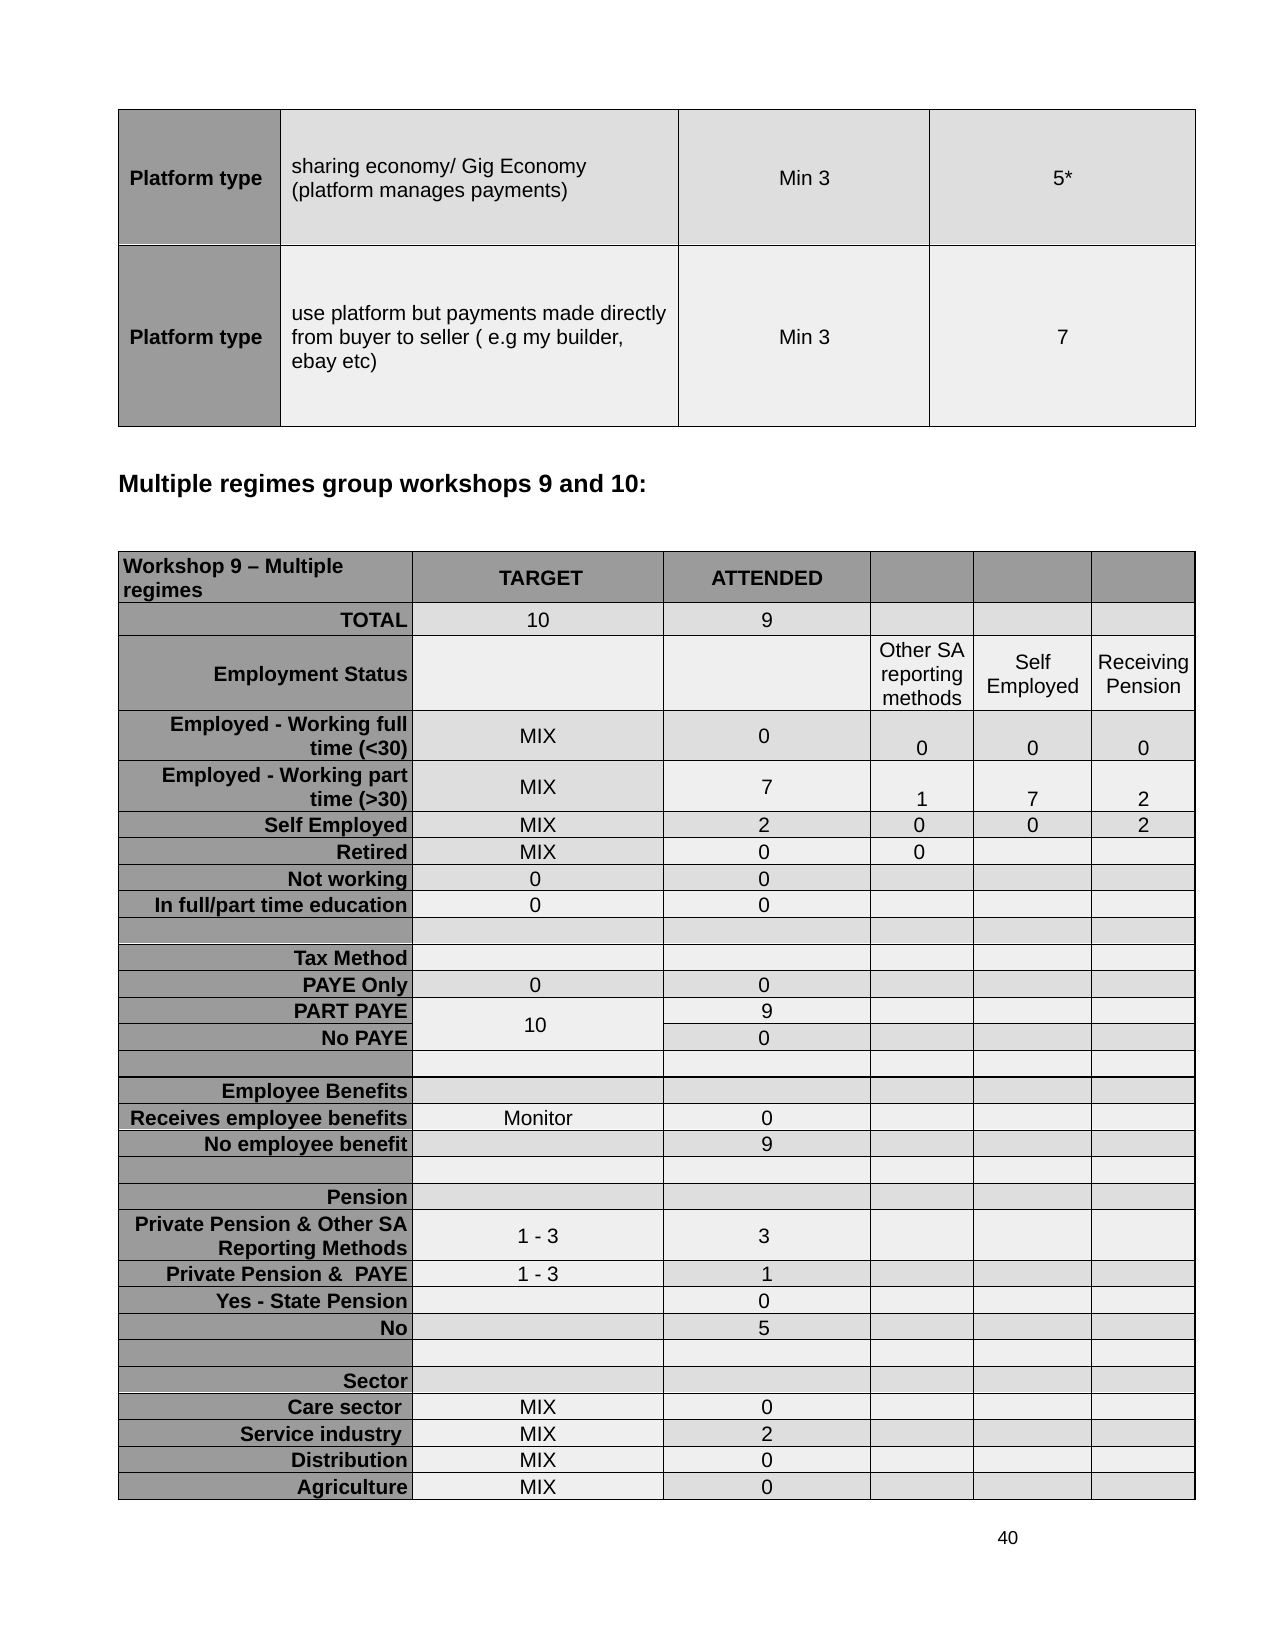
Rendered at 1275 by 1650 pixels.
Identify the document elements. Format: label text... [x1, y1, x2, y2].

table_cell [974, 945, 1091, 970]
table_cell 0 [974, 711, 1091, 760]
table_cell 0 [871, 838, 973, 864]
table_cell [1092, 1420, 1194, 1446]
table_cell 0 [413, 865, 663, 890]
table_cell MIX [413, 812, 663, 837]
table_cell Monitor [413, 1104, 663, 1129]
table_cell 1 [664, 1261, 870, 1286]
table_cell [413, 1314, 663, 1339]
table_cell [974, 998, 1091, 1023]
table_cell 2 [1092, 761, 1194, 811]
table_cell [871, 1078, 973, 1103]
table_cell Self Employed [119, 812, 412, 837]
table_cell [974, 1078, 1091, 1103]
table_cell [1092, 918, 1194, 943]
table_cell [974, 1051, 1091, 1076]
table_cell [871, 1420, 973, 1446]
table_cell 0 [664, 1473, 870, 1499]
table_cell [1092, 1314, 1194, 1339]
table_cell [664, 1078, 870, 1103]
table_cell [413, 945, 663, 970]
table_header TARGET [413, 552, 663, 602]
table_cell Private Pension & PAYE [119, 1261, 412, 1286]
table_header [1092, 552, 1194, 602]
table_cell [1092, 998, 1194, 1023]
table_cell [413, 1287, 663, 1313]
table_cell [974, 1157, 1091, 1183]
table_cell [413, 636, 663, 710]
table_cell MIX [413, 761, 663, 811]
table_cell [664, 945, 870, 970]
table_cell 1 [871, 761, 973, 811]
table_cell Care sector [119, 1394, 412, 1419]
table_cell [1092, 1447, 1194, 1472]
table_cell [974, 1104, 1091, 1129]
table_cell MIX [413, 1394, 663, 1419]
table_cell [871, 971, 973, 997]
table_cell Distribution [119, 1447, 412, 1472]
table_cell [1092, 1184, 1194, 1209]
table_cell [413, 1051, 663, 1076]
table_cell [974, 1340, 1091, 1366]
table_cell [1092, 865, 1194, 890]
table_cell [871, 1051, 973, 1076]
table_cell [664, 1184, 870, 1209]
table_cell 0 [1092, 711, 1194, 760]
table_cell [413, 1157, 663, 1183]
table_cell 10 [413, 603, 663, 635]
table_cell [119, 918, 412, 943]
table_cell [974, 1131, 1091, 1156]
table_cell [871, 998, 973, 1023]
table_cell [871, 1024, 973, 1050]
table_cell [871, 1184, 973, 1209]
table_cell MIX [413, 711, 663, 760]
table_cell 2 [664, 1420, 870, 1446]
table_cell [871, 918, 973, 943]
table_cell Platform type [119, 110, 280, 244]
table_cell [1092, 1394, 1194, 1419]
table_cell [974, 1210, 1091, 1260]
table_cell [1092, 1157, 1194, 1183]
text Multiple regimes group workshops 9 and 10: [118, 468, 1157, 497]
table_cell Receives employee benefits [119, 1104, 412, 1129]
table_cell [664, 1340, 870, 1366]
table_cell 0 [664, 1104, 870, 1129]
table_cell 10 [413, 998, 663, 1050]
table_cell TOTAL [119, 603, 412, 635]
table_cell [871, 1287, 973, 1313]
table_cell [974, 1447, 1091, 1472]
table_cell 0 [871, 711, 973, 760]
table_cell 1 - 3 [413, 1261, 663, 1286]
table_cell 0 [664, 971, 870, 997]
table_cell [974, 971, 1091, 997]
table_cell [871, 603, 973, 635]
table_cell [974, 891, 1091, 917]
table_cell 0 [664, 1394, 870, 1419]
table_cell [974, 1287, 1091, 1313]
table_cell PART PAYE [119, 998, 412, 1023]
table_cell Min 3 [679, 110, 929, 244]
table_cell [664, 636, 870, 710]
table_cell use platform but payments made directly from buyer to seller ( e.g my builder, ebay etc) [281, 246, 678, 426]
table_cell [413, 1184, 663, 1209]
table_cell MIX [413, 1473, 663, 1499]
table_header ATTENDED [664, 552, 870, 602]
table_cell [664, 1367, 870, 1392]
table_cell [1092, 1051, 1194, 1076]
table_cell 9 [664, 1131, 870, 1156]
table_cell Receiving Pension [1092, 636, 1194, 710]
table_cell [664, 1051, 870, 1076]
table_cell 0 [974, 812, 1091, 837]
table_cell 2 [1092, 812, 1194, 837]
table_cell [1092, 971, 1194, 997]
table_cell [974, 1473, 1091, 1499]
table_cell [974, 1394, 1091, 1419]
table_cell In full/part time education [119, 891, 412, 917]
table_cell Yes - State Pension [119, 1287, 412, 1313]
table_cell sharing economy/ Gig Economy (platform manages payments) [281, 110, 678, 244]
table_cell [974, 1024, 1091, 1050]
table_cell 5* [930, 110, 1195, 244]
table_cell 0 [664, 838, 870, 864]
table_cell 0 [413, 891, 663, 917]
table_cell 9 [664, 603, 870, 635]
table_cell [1092, 945, 1194, 970]
table_cell MIX [413, 1420, 663, 1446]
table_cell Self Employed [974, 636, 1091, 710]
table_cell 2 [664, 812, 870, 837]
table_cell 9 [664, 998, 870, 1023]
table_cell [1092, 1024, 1194, 1050]
table_cell [1092, 1210, 1194, 1260]
table_cell Employed - Working part time (>30) [119, 761, 412, 811]
table_cell [664, 918, 870, 943]
table_cell [1092, 1104, 1194, 1129]
table_cell [1092, 1367, 1194, 1392]
table_cell [1092, 603, 1194, 635]
table_cell 1 - 3 [413, 1210, 663, 1260]
table_cell [871, 891, 973, 917]
table_cell [1092, 1287, 1194, 1313]
table_cell 7 [974, 761, 1091, 811]
table_cell [974, 1367, 1091, 1392]
table_cell [413, 1078, 663, 1103]
table_cell Private Pension & Other SA Reporting Methods [119, 1210, 412, 1260]
table_cell [974, 1314, 1091, 1339]
table_cell [974, 1184, 1091, 1209]
table_cell [974, 838, 1091, 864]
table_cell [1092, 1131, 1194, 1156]
table_cell Tax Method [119, 945, 412, 970]
table_cell [413, 1367, 663, 1392]
table_cell No employee benefit [119, 1131, 412, 1156]
table_cell [871, 1261, 973, 1286]
table_cell 0 [664, 1024, 870, 1050]
table_cell 0 [664, 1287, 870, 1313]
table_cell [1092, 1078, 1194, 1103]
table_cell Agriculture [119, 1473, 412, 1499]
table_cell PAYE Only [119, 971, 412, 997]
table_cell [1092, 1340, 1194, 1366]
table_cell 0 [664, 865, 870, 890]
table_cell Other SA reporting methods [871, 636, 973, 710]
table_cell [871, 1394, 973, 1419]
table_cell [974, 603, 1091, 635]
table_cell [871, 1104, 973, 1129]
table_cell 3 [664, 1210, 870, 1260]
table_header Workshop 9 – Multiple regimes [119, 552, 412, 602]
table_cell 0 [413, 971, 663, 997]
table_cell [1092, 891, 1194, 917]
table_cell [974, 918, 1091, 943]
table_cell Employment Status [119, 636, 412, 710]
table_cell [871, 1340, 973, 1366]
table_cell [871, 1314, 973, 1339]
table_cell [871, 1367, 973, 1392]
table_cell [974, 1261, 1091, 1286]
table_cell [664, 1157, 870, 1183]
table_cell [413, 1131, 663, 1156]
table_cell [974, 1420, 1091, 1446]
table_cell [413, 918, 663, 943]
table_cell [871, 1447, 973, 1472]
table_cell [1092, 838, 1194, 864]
table_cell [871, 1473, 973, 1499]
table_cell 0 [664, 711, 870, 760]
table_cell Employee Benefits [119, 1078, 412, 1103]
table_cell Employed - Working full time (<30) [119, 711, 412, 760]
table_cell Not working [119, 865, 412, 890]
table_cell Service industry [119, 1420, 412, 1446]
table_cell [1092, 1473, 1194, 1499]
table_cell Retired [119, 838, 412, 864]
table_cell 0 [664, 891, 870, 917]
table_cell 7 [664, 761, 870, 811]
table_cell 5 [664, 1314, 870, 1339]
table_cell [413, 1340, 663, 1366]
table_cell [119, 1157, 412, 1183]
table_cell Platform type [119, 246, 280, 426]
table_cell MIX [413, 838, 663, 864]
table_cell Sector [119, 1367, 412, 1392]
table_cell No PAYE [119, 1024, 412, 1050]
table_cell [119, 1051, 412, 1076]
table_cell [871, 1157, 973, 1183]
table_cell No [119, 1314, 412, 1339]
table_cell MIX [413, 1447, 663, 1472]
table_cell [871, 865, 973, 890]
table_cell [871, 945, 973, 970]
table_cell 7 [930, 246, 1195, 426]
table_cell [119, 1340, 412, 1366]
table_cell [871, 1210, 973, 1260]
table_cell 0 [871, 812, 973, 837]
table_cell Min 3 [679, 246, 929, 426]
table_cell [1092, 1261, 1194, 1286]
table_cell 0 [664, 1447, 870, 1472]
table_header [974, 552, 1091, 602]
table_cell [871, 1131, 973, 1156]
table_header [871, 552, 973, 602]
table_cell Pension [119, 1184, 412, 1209]
table_cell [974, 865, 1091, 890]
